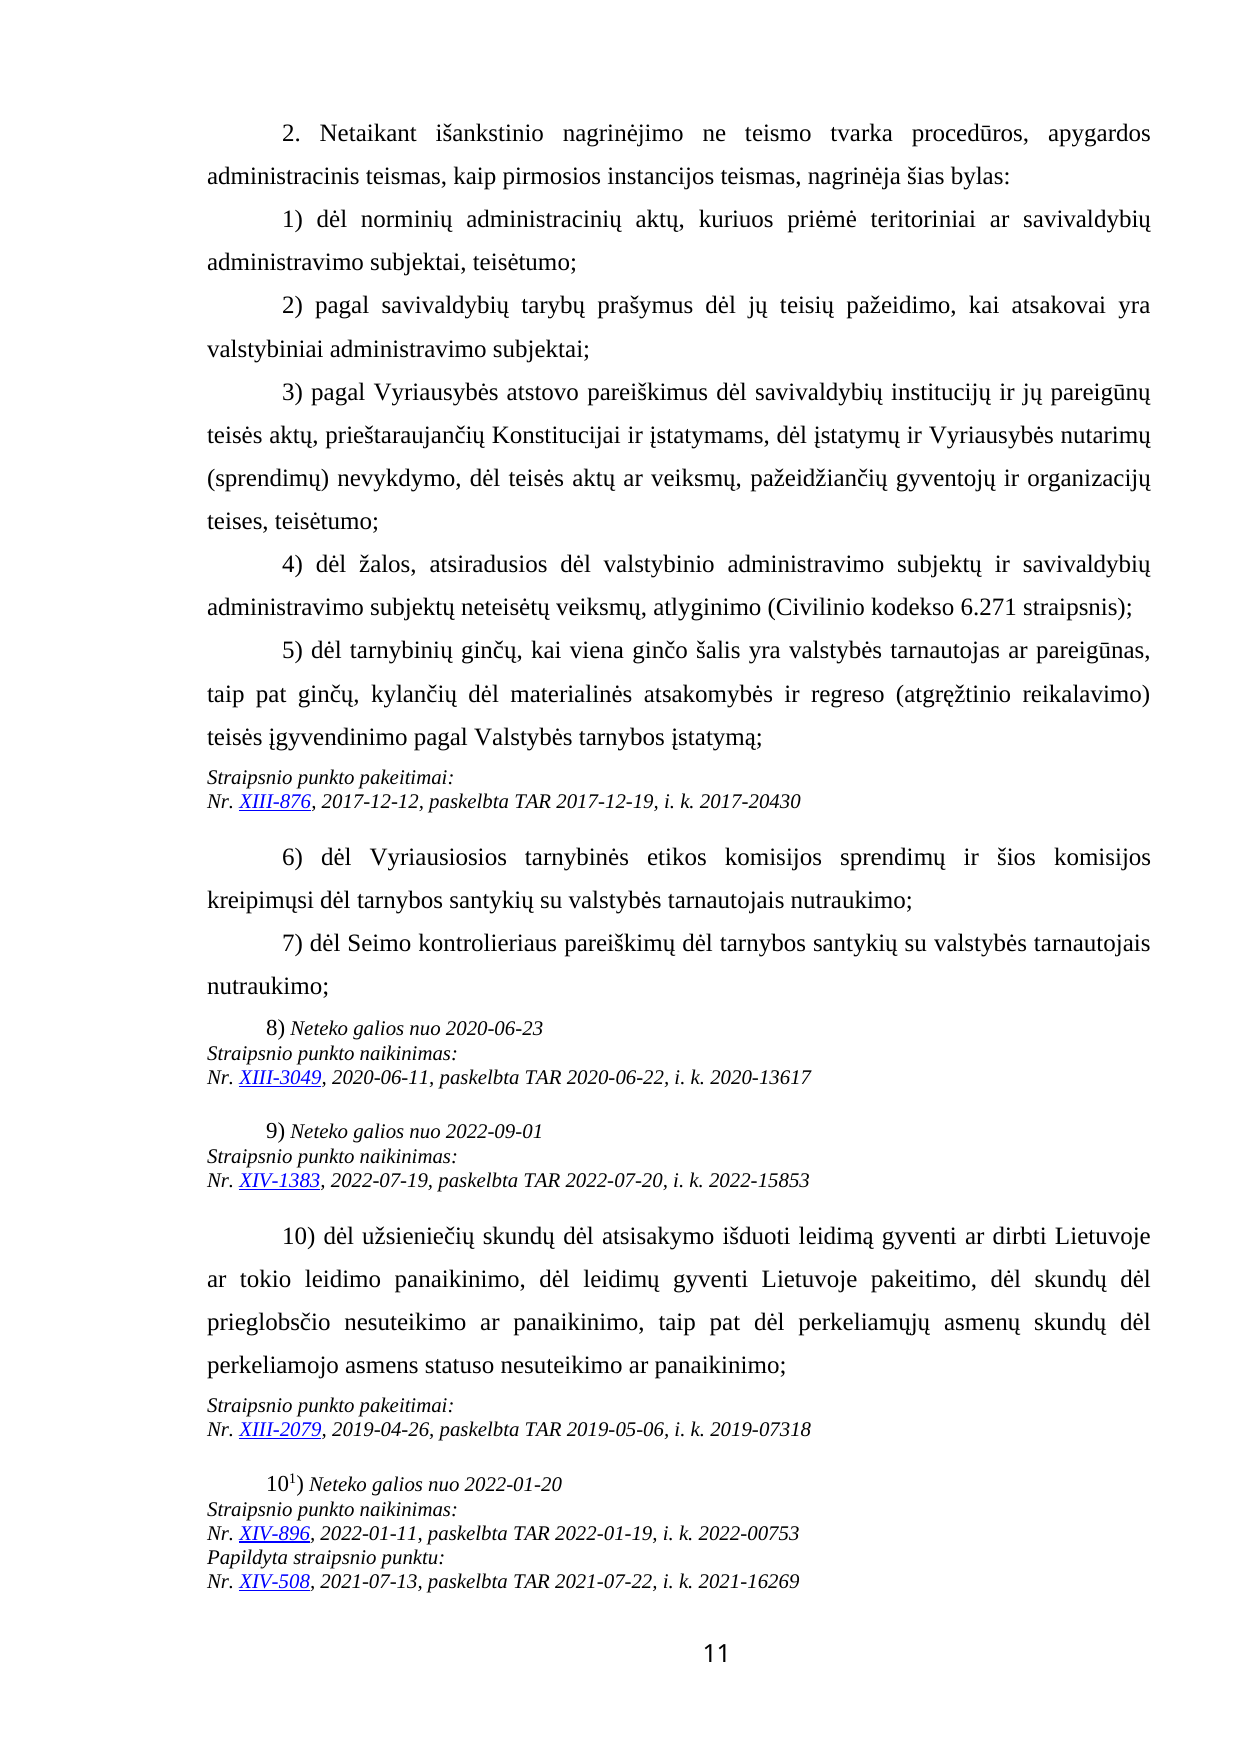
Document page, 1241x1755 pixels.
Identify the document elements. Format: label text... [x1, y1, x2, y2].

text 2) pagal savivaldybių tarybų prašymus dėl jų teisių pažeidimo, kai atsakovai yra valstybiniai administravimo subjektai; [207, 291, 1152, 362]
text Straipsnio punkto naikinimas: [207, 1041, 1152, 1065]
text Straipsnio punkto naikinimas: [207, 1144, 1152, 1168]
text Nr. XIV-508, 2021-07-13, paskelbta TAR 2021-07-22, i. k. 2021-16269 [207, 1569, 1152, 1593]
text 101) Neteko galios nuo 2022-01-20 [207, 1470, 1152, 1497]
text Nr. XIV-896, 2022-01-11, paskelbta TAR 2022-01-19, i. k. 2022-00753 [207, 1521, 1152, 1545]
text 10) dėl užsieniečių skundų dėl atsisakymo išduoti leidimą gyventi ar dirbti Lietuvoje ar tokio leidimo panaikinimo, dėl leidimų gyventi Lietuvoje pakeitimo, dėl skundų dėl prieglobsčio nesuteikimo ar panaikinimo, taip pat dėl perkeliamųjų asmenų skundų dėl perkeliamojo asmens statuso nesuteikimo ar panaikinimo; [207, 1221, 1152, 1379]
text Nr. XIII-876, 2017-12-12, paskelbta TAR 2017-12-19, i. k. 2017-20430 [207, 789, 1152, 813]
text Straipsnio punkto pakeitimai: [207, 1393, 1152, 1417]
text Straipsnio punkto pakeitimai: [207, 765, 1152, 789]
text 4) dėl žalos, atsiradusios dėl valstybinio administravimo subjektų ir savivaldybių administravimo subjektų neteisėtų veiksmų, atlyginimo (Civilinio kodekso 6.271 straipsnis); [207, 549, 1152, 621]
text 9) Neteko galios nuo 2022-09-01 [207, 1118, 1152, 1144]
text 3) pagal Vyriausybės atstovo pareiškimus dėl savivaldybių institucijų ir jų pareigūnų teisės aktų, prieštaraujančių Konstitucijai ir įstatymams, dėl įstatymų ir Vyriausybės nutarimų (sprendimų) nevykdymo, dėl teisės aktų ar veiksmų, pažeidžiančių gyventojų ir organizacijų teises, teisėtumo; [207, 377, 1152, 535]
text 8) Neteko galios nuo 2020-06-23 [207, 1014, 1152, 1041]
text 1) dėl norminių administracinių aktų, kuriuos priėmė teritoriniai ar savivaldybių administravimo subjektai, teisėtumo; [207, 204, 1152, 276]
text Nr. XIII-3049, 2020-06-11, paskelbta TAR 2020-06-22, i. k. 2020-13617 [207, 1065, 1152, 1089]
text 6) dėl Vyriausiosios tarnybinės etikos komisijos sprendimų ir šios komisijos kreipimųsi dėl tarnybos santykių su valstybės tarnautojais nutraukimo; [207, 842, 1152, 914]
text 2. Netaikant išankstinio nagrinėjimo ne teismo tvarka procedūros, apygardos administracinis teismas, kaip pirmosios instancijos teismas, nagrinėja šias bylas: [207, 118, 1152, 190]
text Nr. XIV-1383, 2022-07-19, paskelbta TAR 2022-07-20, i. k. 2022-15853 [207, 1168, 1152, 1192]
text Straipsnio punkto naikinimas: [207, 1497, 1152, 1521]
text Nr. XIII-2079, 2019-04-26, paskelbta TAR 2019-05-06, i. k. 2019-07318 [207, 1417, 1152, 1441]
text Papildyta straipsnio punktu: [207, 1545, 1152, 1569]
text 7) dėl Seimo kontrolieriaus pareiškimų dėl tarnybos santykių su valstybės tarnautojais nutraukimo; [207, 928, 1152, 1000]
text 5) dėl tarnybinių ginčų, kai viena ginčo šalis yra valstybės tarnautojas ar pareigūnas, taip pat ginčų, kylančių dėl materialinės atsakomybės ir regreso (atgręžtinio reikalavimo) teisės įgyvendinimo pagal Valstybės tarnybos įstatymą; [207, 636, 1152, 751]
